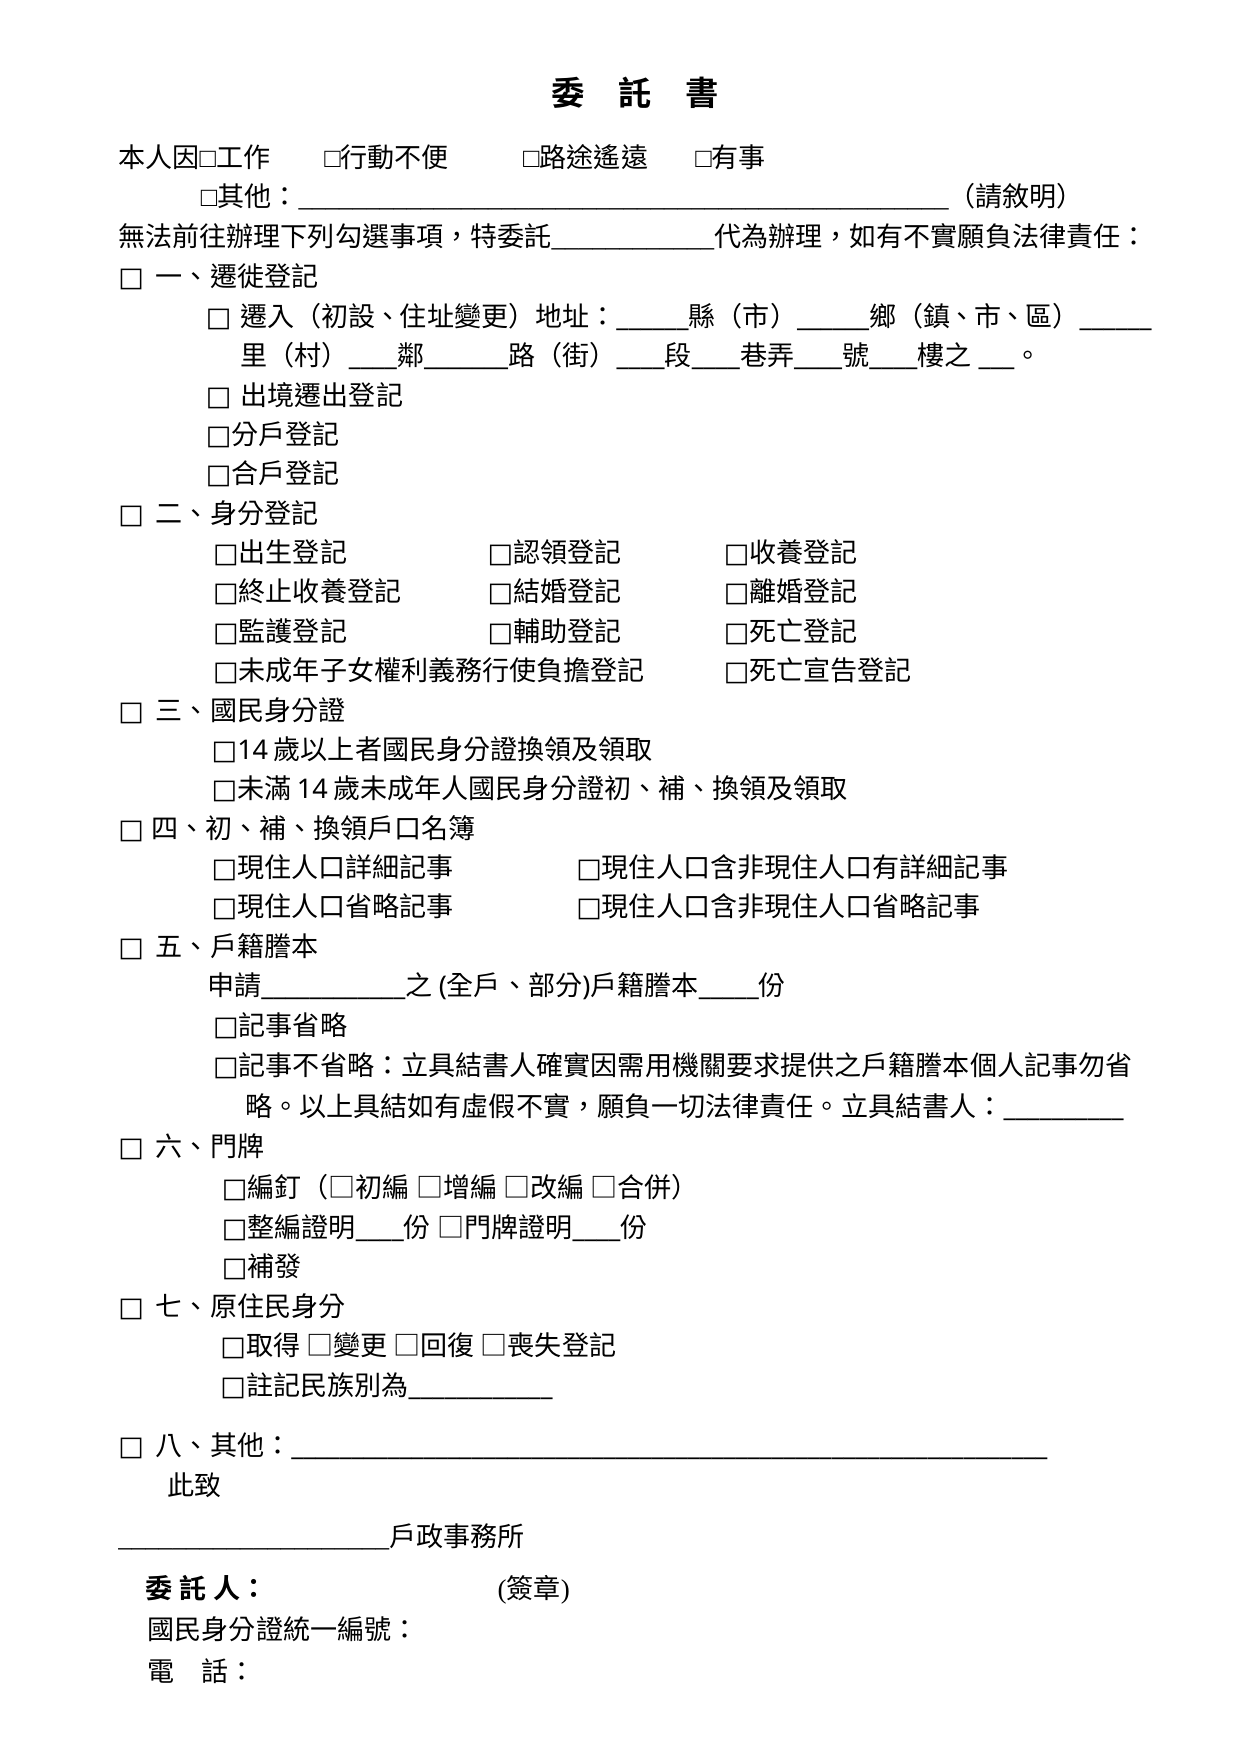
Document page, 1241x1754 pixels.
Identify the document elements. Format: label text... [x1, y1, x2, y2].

list 遷入（初設、住址變更）地址：______縣（市）______鄉（鎮、市、區）______里（村）____鄰_______路（街）____段____巷弄____號____樓之 ___。 [206, 295, 1152, 373]
list 出境遷出登記 [206, 373, 1152, 413]
list 三、國民身分證 [118, 688, 1152, 728]
text □14歲以上者國民身分證換領及領取 [211, 728, 1152, 767]
text □終止收養登記 □結婚登記 □離婚登記 [213, 570, 1152, 610]
text □現住人口詳細記事 □現住人口含非現住人口有詳細記事 [211, 846, 1152, 885]
text □編釘（□初編 □增編 □改編 □合併） [222, 1165, 1152, 1206]
text □監護登記 □輔助登記 □死亡登記 [213, 610, 1152, 649]
text □未成年子女權利義務行使負擔登記 □死亡宣告登記 [213, 649, 1152, 688]
text 委 託 書 [118, 67, 1152, 115]
text 國民身分證統一編號： [118, 1607, 1152, 1649]
text 此致 [118, 1463, 1152, 1504]
text □未滿14歲未成年人國民身分證初、補、換領及領取 [211, 767, 1152, 807]
text □分戶登記 [206, 413, 1152, 452]
text □出生登記 □認領登記 □收養登記 [213, 531, 1152, 570]
list 八、其他：_______________________________________________________________ [118, 1423, 1152, 1463]
text □現住人口省略記事 □現住人口含非現住人口省略記事 [211, 885, 1152, 925]
text □合戶登記 [206, 452, 1152, 492]
text 電 話： [118, 1649, 1152, 1690]
text 本人因□工作 □行動不便 □路途遙遠 □有事 [118, 136, 1152, 175]
list 五、戶籍謄本 [118, 925, 1152, 964]
list 一、遷徙登記 [118, 255, 1152, 295]
text □整編證明____份 □門牌證明____份 [222, 1206, 1152, 1245]
text □記事省略 [213, 1003, 1152, 1043]
list 六、門牌 [118, 1125, 1152, 1165]
text □補發 [222, 1245, 1152, 1285]
list 七、原住民身分 [118, 1285, 1152, 1324]
text □註記民族別為____________ [220, 1363, 1152, 1403]
list 二、身分登記 [118, 492, 1152, 531]
text 申請____________之 (全戶、部分)戶籍謄本_____份 [207, 964, 1152, 1003]
text 委 託 人： (簽章) [118, 1566, 1152, 1607]
text □ 四、初、補、換領戶口名簿 [118, 807, 1152, 846]
text □其他：________________________________________________（請敘明） [201, 175, 1152, 214]
text □取得 □變更 □回復 □喪失登記 [220, 1324, 1152, 1363]
text □記事不省略：立具結書人確實因需用機關要求提供之戶籍謄本個人記事勿省略。以上具結如有虛假不實，願負一切法律責任。立具結書人：__________ [213, 1043, 1152, 1125]
text ____________________戶政事務所 [118, 1514, 1152, 1556]
text 無法前往辦理下列勾選事項，特委託____________代為辦理，如有不實願負法律責任： [118, 214, 1152, 255]
